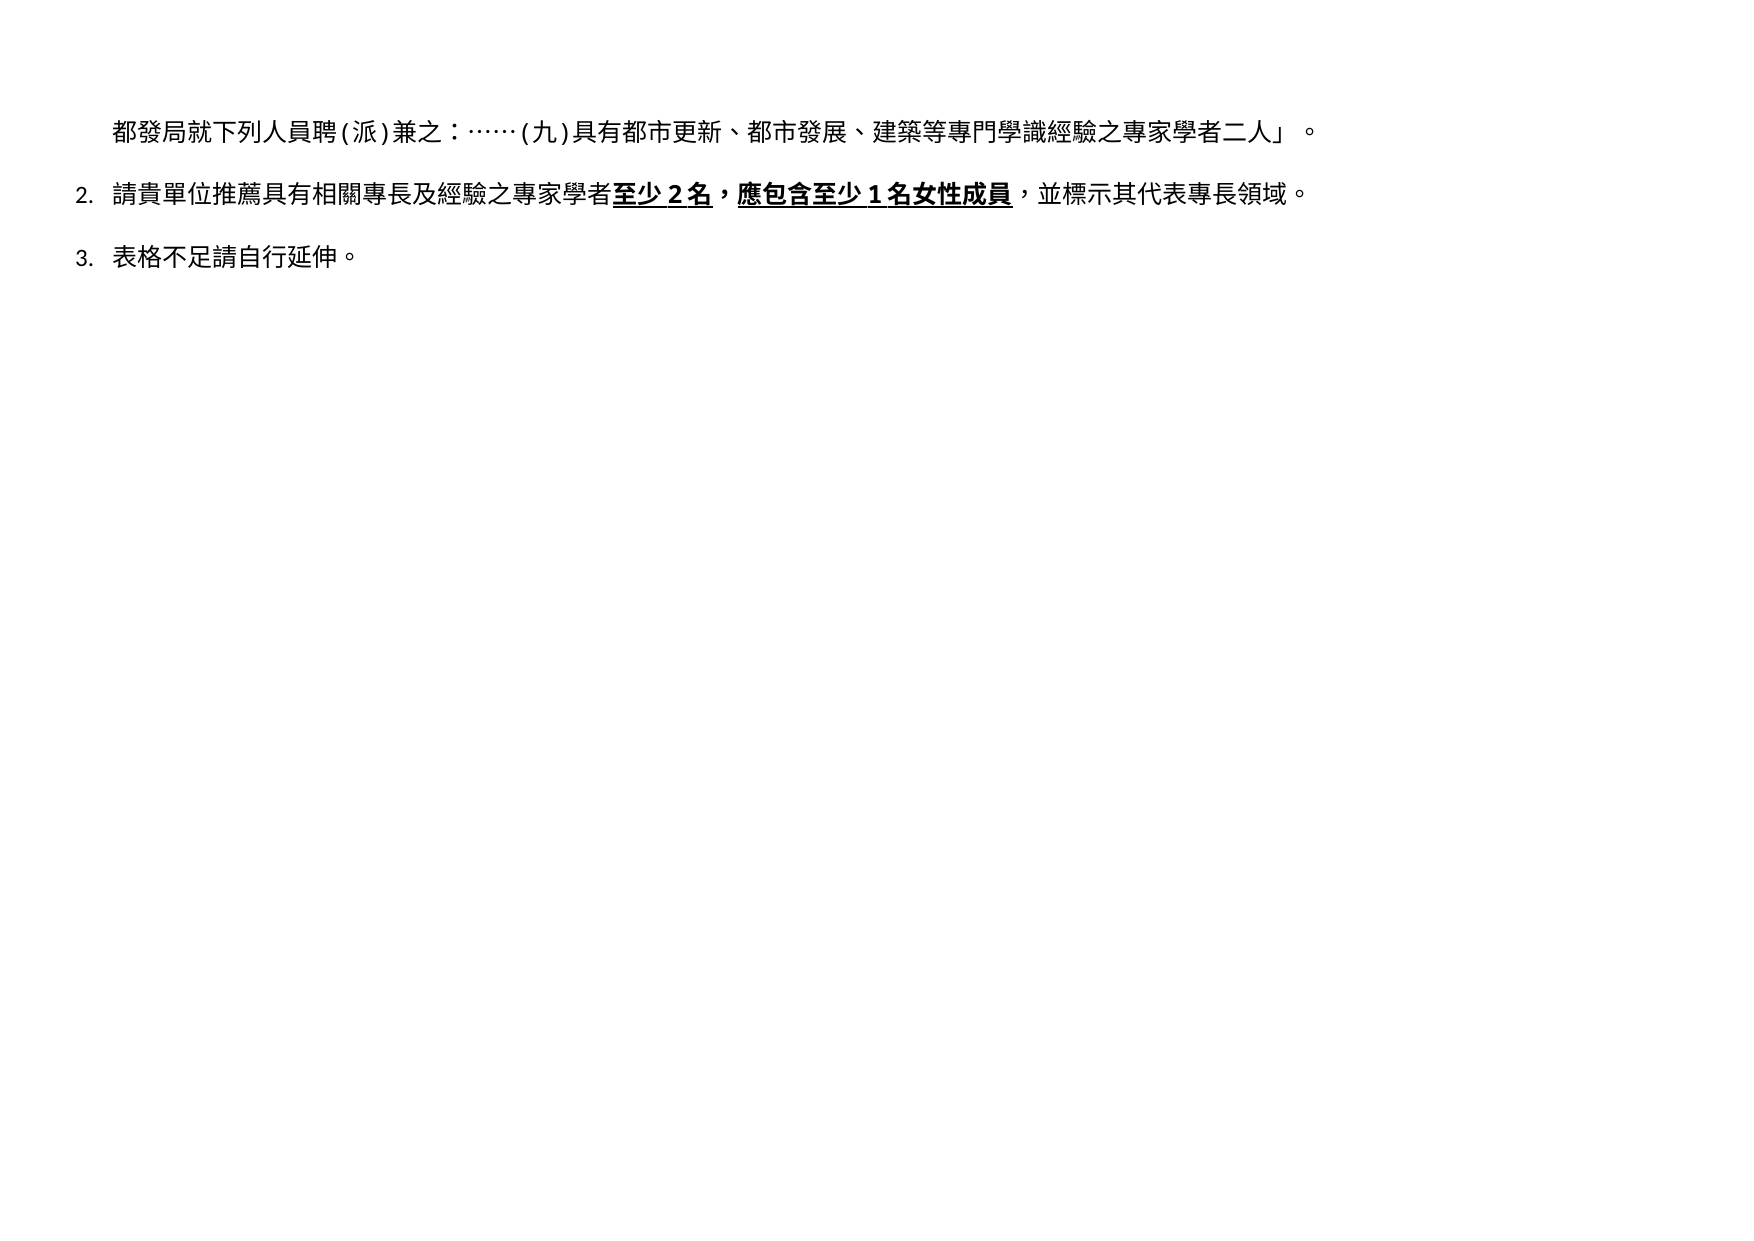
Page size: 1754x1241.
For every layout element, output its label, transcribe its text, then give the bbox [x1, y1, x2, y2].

list 請貴單位推薦具有相關專長及經驗之專家學者至少2名，應包含至少1名女性成員，並標示其代表專長領域。 [75, 151, 1679, 214]
list 表格不足請自行延伸。 [75, 214, 1679, 276]
list 都發局就下列人員聘(派)兼之：……(九)具有都市更新、都市發展、建築等專門學識經驗之專家學者二人」。 [75, 89, 1679, 151]
